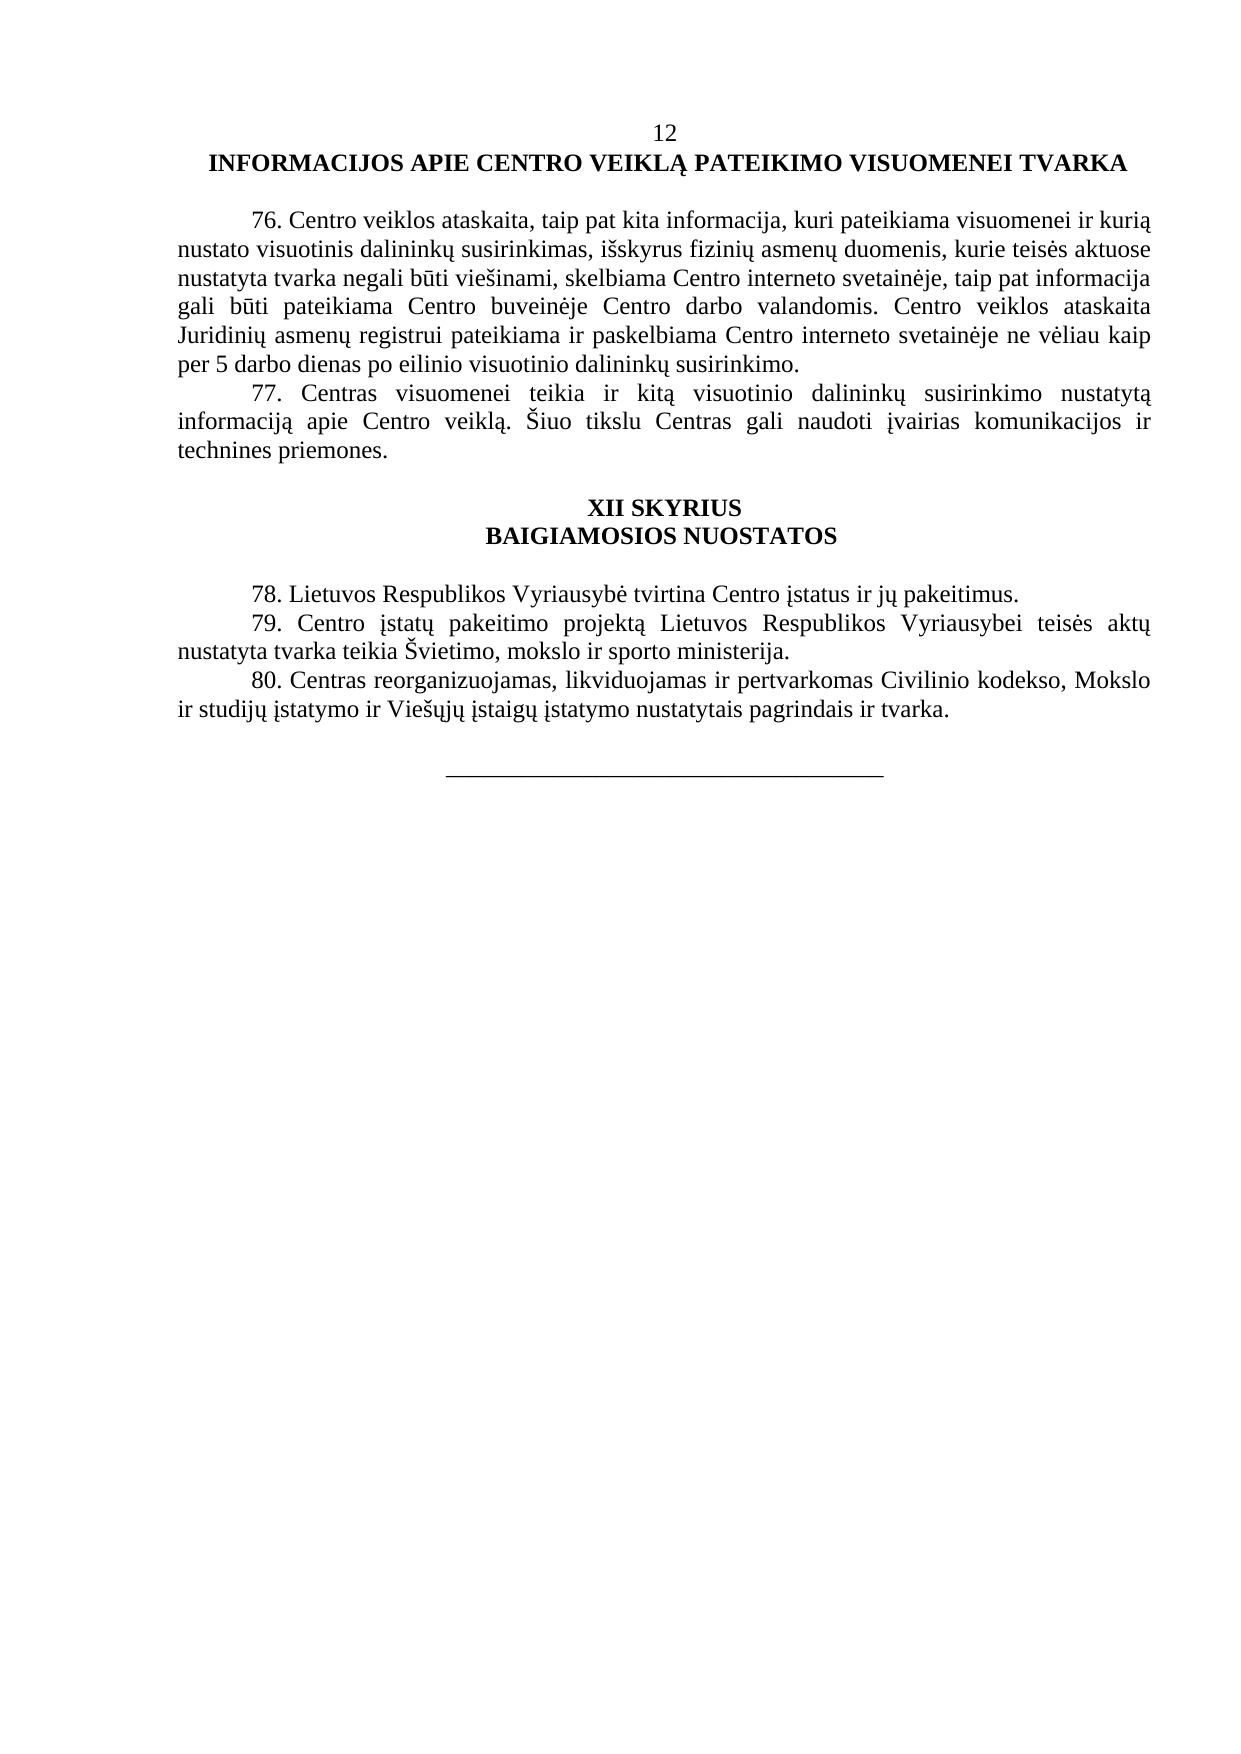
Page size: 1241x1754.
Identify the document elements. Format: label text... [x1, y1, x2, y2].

text 76. Centro veiklos ataskaita, taip pat kita informacija, kuri pateikiama visuomenei ir kurią nustato visuotinis dalininkų susirinkimas, išskyrus fizinių asmenų duomenis, kurie teisės aktuose nustatyta tvarka negali būti viešinami, skelbiama Centro interneto svetainėje, taip pat informacija gali būti pateikiama Centro buveinėje Centro darbo valandomis. Centro veiklos ataskaita Juridinių asmenų registrui pateikiama ir paskelbiama Centro interneto svetainėje ne vėliau kaip per 5 darbo dienas po eilinio visuotinio dalininkų susirinkimo. [177, 205, 1152, 378]
text ___________________________________ [177, 751, 1152, 780]
text XII SKYRIUS [177, 493, 1152, 521]
text 79. Centro įstatų pakeitimo projektą Lietuvos Respublikos Vyriausybei teisės aktų nustatyta tvarka teikia Švietimo, mokslo ir sporto ministerija. [177, 608, 1152, 665]
text BAIGIAMOSIOS NUOSTATOS [177, 521, 1152, 550]
text 78. Lietuvos Respublikos Vyriausybė tvirtina Centro įstatus ir jų pakeitimus. [177, 579, 1152, 608]
text INFORMACIJOS APIE CENTRO VEIKLĄ pateikimo visuomenei TVARKA [177, 148, 1152, 176]
text 80. Centras reorganizuojamas, likviduojamas ir pertvarkomas Civilinio kodekso, Mokslo ir studijų įstatymo ir Viešųjų įstaigų įstatymo nustatytais pagrindais ir tvarka. [177, 665, 1152, 723]
text 77. Centras visuomenei teikia ir kitą visuotinio dalininkų susirinkimo nustatytą informaciją apie Centro veiklą. Šiuo tikslu Centras gali naudoti įvairias komunikacijos ir technines priemones. [177, 378, 1152, 464]
